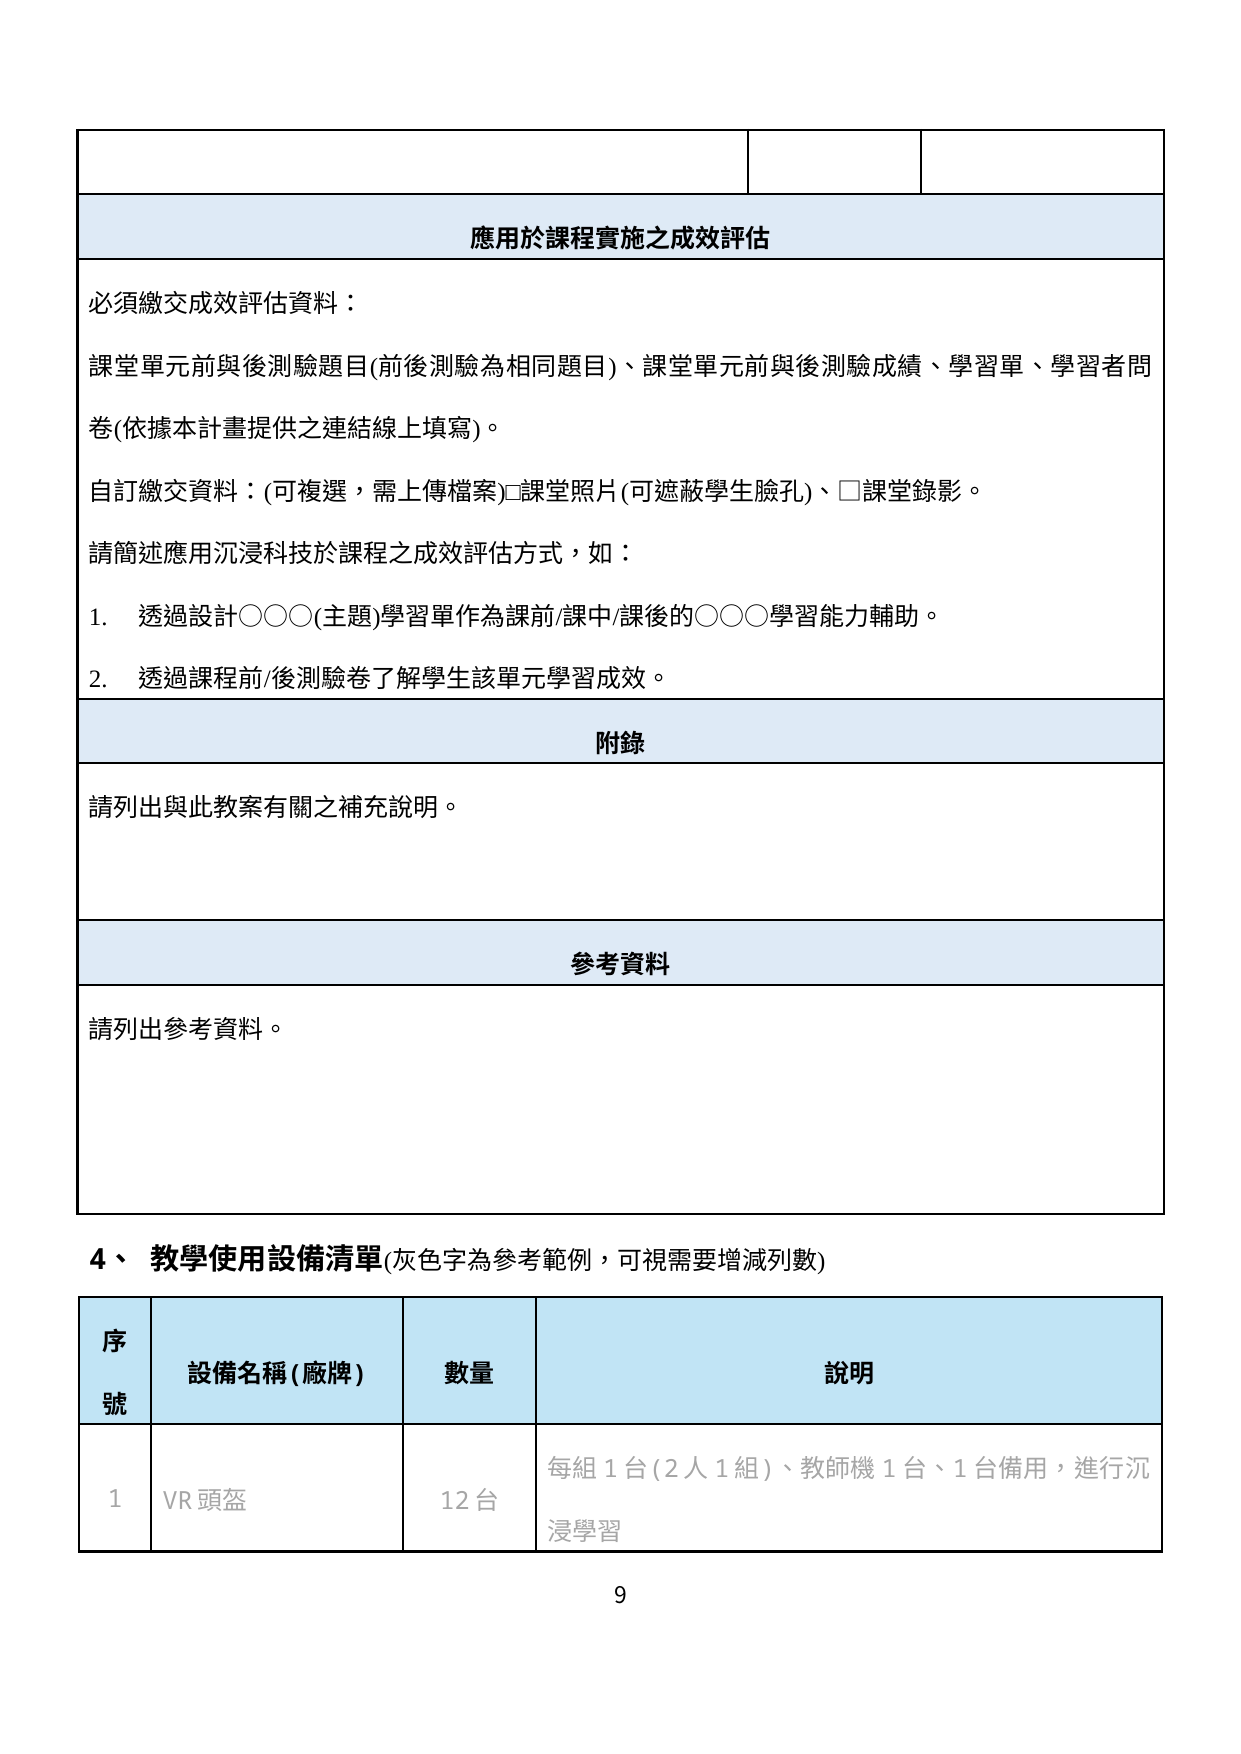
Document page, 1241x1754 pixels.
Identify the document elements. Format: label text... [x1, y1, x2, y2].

table_cell 12台 [404, 1425, 535, 1550]
table_cell [922, 131, 1163, 193]
list 教學使用設備清單(灰色字為參考範例，可視需要增減列數) [89, 1215, 1152, 1277]
table_cell VR頭盔 [152, 1425, 402, 1550]
table_header 數量 [404, 1298, 535, 1423]
table_header 說明 [537, 1298, 1161, 1423]
table_cell [749, 131, 920, 193]
table_header 序號 [80, 1298, 150, 1423]
table_cell [79, 131, 747, 193]
table_cell 請列出與此教案有關之補充說明。 [79, 764, 1163, 919]
table_cell 每組1台(2人1組)、教師機1台、1台備用，進行沉浸學習 [537, 1425, 1161, 1550]
table_cell 必須繳交成效評估資料： 課堂單元前與後測驗題目(前後測驗為相同題目)、課堂單元前與後測驗成績、學習單、學習者問卷(依據本計畫提供之連結線上填寫)。 自訂繳交資料：(可複選，需上傳檔案)□課堂照片(可遮蔽學生臉孔)、□課堂錄影。 請簡述應用沉浸科技於課程之成效評估方式，如： 透過設計○○○(主題)學習單作為課前/課中/課後的○○○學習能力輔助。 透過課程前/後測驗卷了解學生該單元學習成效。 [79, 260, 1163, 697]
table_header 設備名稱(廠牌) [152, 1298, 402, 1423]
table_cell 參考資料 [79, 921, 1163, 984]
table_cell 請列出參考資料。 [79, 986, 1163, 1213]
table_cell 附錄 [79, 700, 1163, 762]
table_cell 1 [80, 1425, 150, 1550]
table_cell 應用於課程實施之成效評估 [79, 195, 1163, 258]
